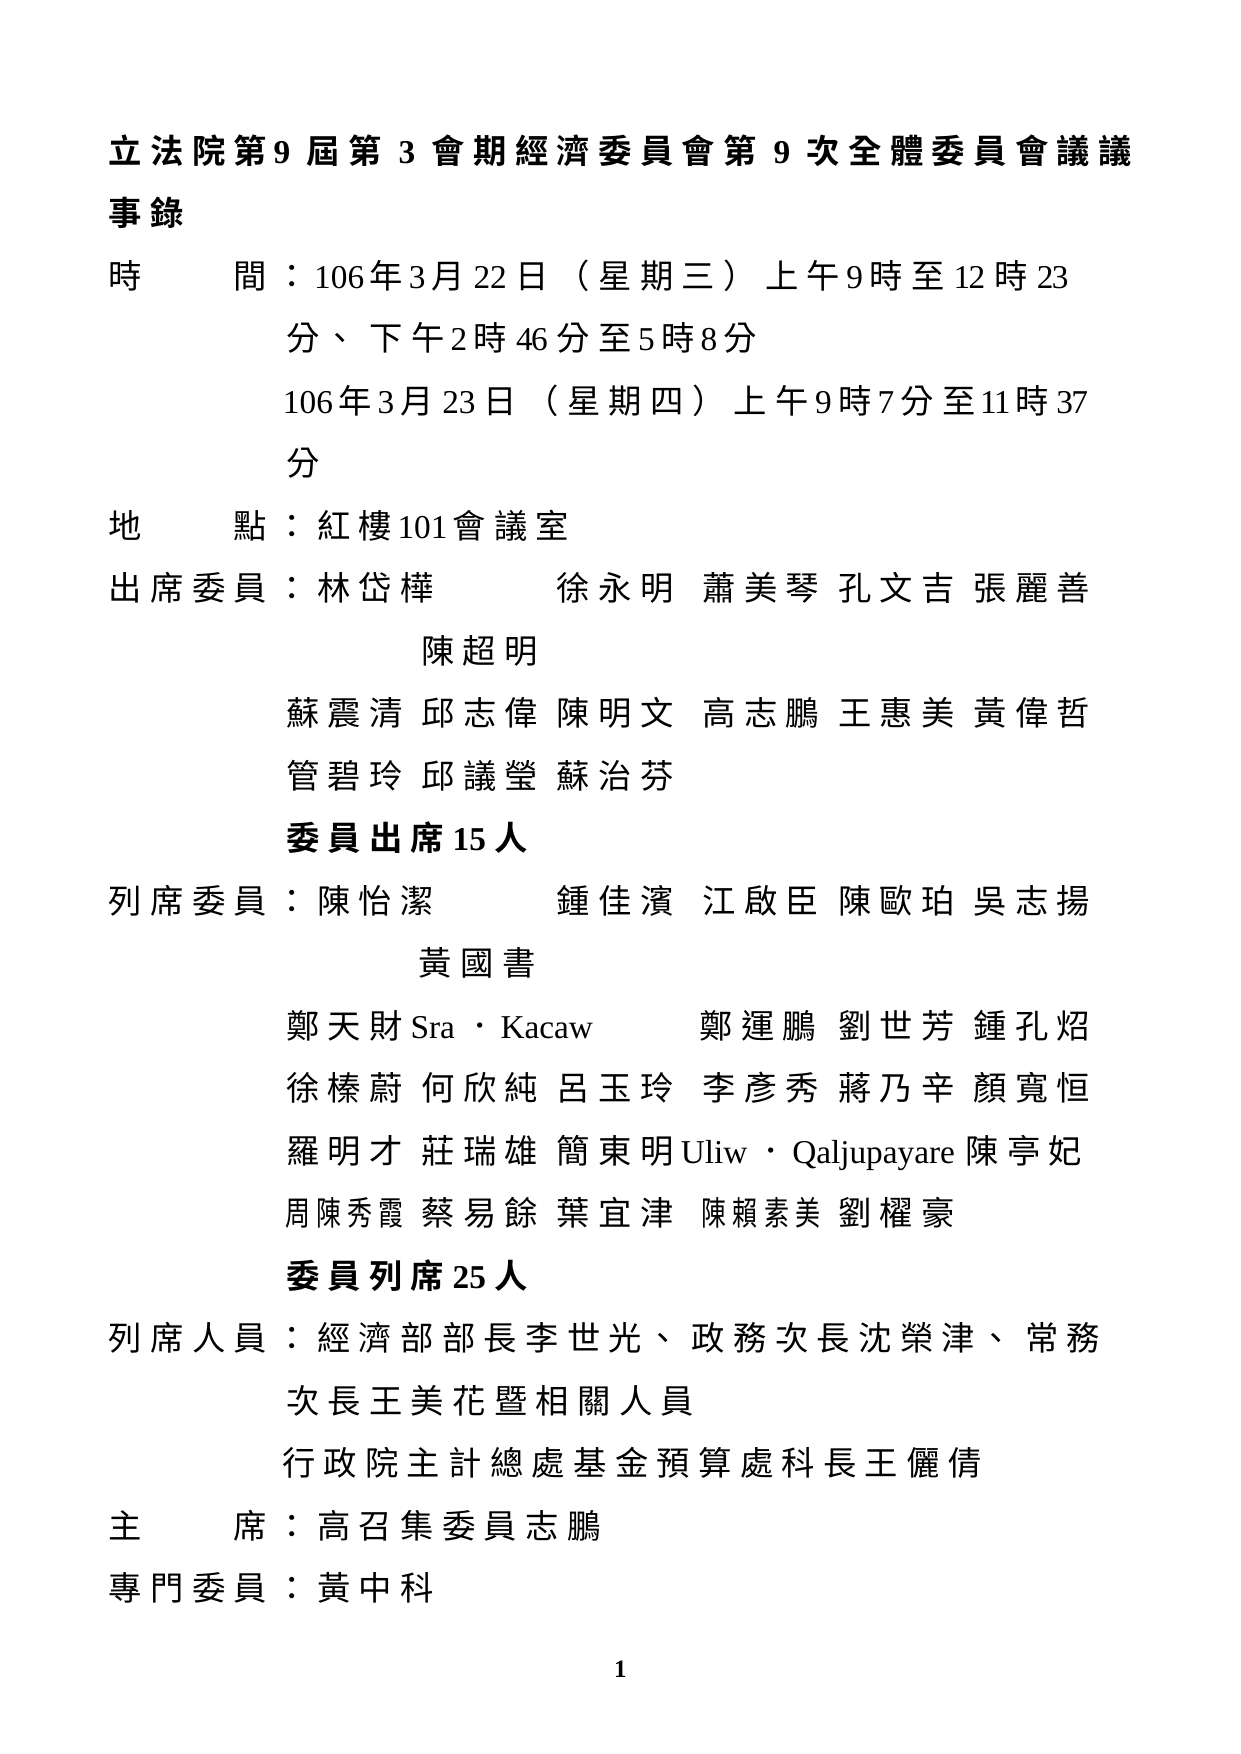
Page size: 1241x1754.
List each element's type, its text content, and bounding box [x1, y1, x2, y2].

text 出席委員：林岱樺 徐永明 蕭美琴 孔文吉 張麗善 陳超明 蘇震清 邱志偉 陳明文 高志鵬 王惠美 黃偉哲 管碧玲 邱議瑩 蘇治芬 委員出席15人 [104, 544, 1101, 857]
text 行政院主計總處基金預算處科長王儷倩 [104, 1419, 1136, 1482]
text 列席人員：經濟部部長李世光、政務次長沈榮津、常務次長王美花暨相關人員 [104, 1294, 1136, 1419]
text 主 席：高召集委員志鵬 [104, 1482, 1136, 1544]
text 列席委員：陳怡潔 鍾佳濱 江啟臣 陳歐珀 吳志揚 黃國書 鄭天財Sra．Kacaw 鄭運鵬 劉世芳 鍾孔炤 徐榛蔚 何欣純 呂玉玲 李彥秀 蔣乃辛 顏寬恒 羅明才 莊瑞雄 簡東明Uliw．Qaljupayare 陳亭妃 周陳秀霞 蔡易餘 葉宜津 陳賴素美 劉櫂豪 委員列席25人 [104, 857, 1101, 1294]
text 立法院第9屆第3會期經濟委員會第9次全體委員會議議事錄 [104, 107, 1136, 232]
text 106年3月23日（星期四）上午9時7分至11時37分 [273, 357, 1092, 482]
text 時 間：106年3月22日（星期三）上午9時至12時23分、下午2時46分至5時8分 [104, 232, 1092, 357]
text 專門委員：黃中科 [104, 1544, 1106, 1607]
text 地 點：紅樓101會議室 [104, 482, 1136, 544]
